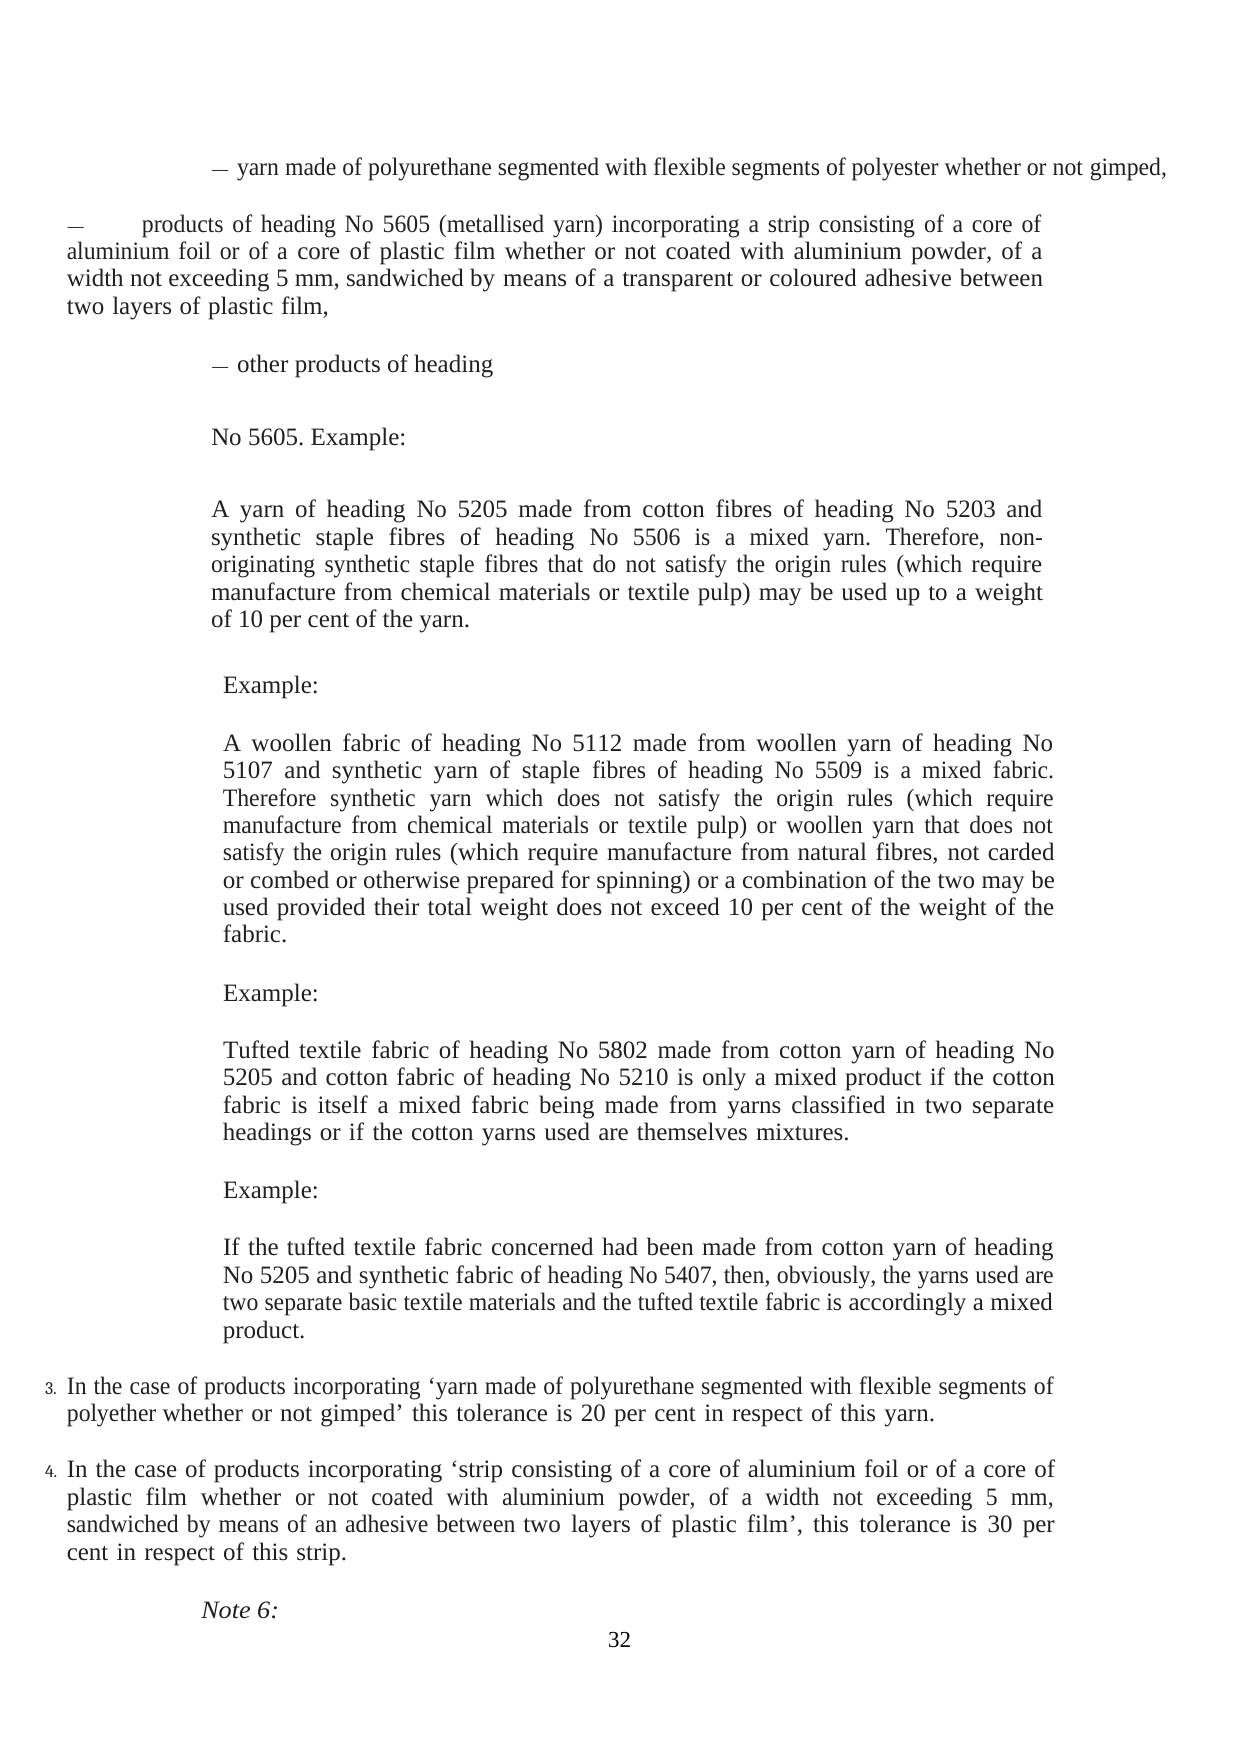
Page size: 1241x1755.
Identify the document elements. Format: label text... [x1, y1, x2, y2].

list products of heading No 5605 (metallised yarn) incorporating a strip consisting of a core of aluminium foil or of a core of plastic film whether or not coated with aluminium powder, of a width not exceeding 5 mm, sandwiched by means of a transparent or coloured adhesive between two layers of plastic film, [67, 210, 1043, 320]
text Example: [223, 671, 1172, 699]
text Example: [223, 978, 1172, 1007]
text If the tufted textile fabric concerned had been made from cotton yarn of heading No 5205 and synthetic fabric of heading No 5407, then, obviously, the yarns used are two separate basic textile materials and the tufted textile fabric is accordingly a mixed product. [223, 1234, 1054, 1343]
text Example: [223, 1175, 1172, 1204]
list yarn made of polyurethane segmented with flexible segments of polyester whether or not gimped, [211, 152, 1172, 180]
list other products of heading No 5605. Example: [211, 349, 500, 451]
text Note 6: [201, 1595, 1172, 1624]
text A woollen fabric of heading No 5112 made from woollen yarn of heading No 5107 and synthetic yarn of staple fibres of heading No 5509 is a mixed fabric. Therefore synthetic yarn which does not satisfy the origin rules (which require manufacture from chemical materials or textile pulp) or woollen yarn that does not satisfy the origin rules (which require manufacture from natural fibres, not carded or combed or otherwise prepared for spinning) or a combination of the two may be used provided their total weight does not exceed 10 per cent of the weight of the fabric. [223, 729, 1054, 948]
list In the case of products incorporating ‘yarn made of polyurethane segmented with flexible segments of polyether whether or not gimped’ this tolerance is 20 per cent in respect of this yarn. [45, 1372, 1055, 1427]
text Tufted textile fabric of heading No 5802 made from cotton yarn of heading No 5205 and cotton fabric of heading No 5210 is only a mixed product if the cotton fabric is itself a mixed fabric being made from yarns classified in two separate headings or if the cotton yarns used are themselves mixtures. [223, 1036, 1054, 1146]
list In the case of products incorporating ‘strip consisting of a core of aluminium foil or of a core of plastic film whether or not coated with aluminium powder, of a width not exceeding 5 mm, sandwiched by means of an adhesive between two layers of plastic film’, this tolerance is 30 per cent in respect of this strip. [45, 1456, 1055, 1565]
text A yarn of heading No 5205 made from cotton fibres of heading No 5203 and synthetic staple fibres of heading No 5506 is a mixed yarn. Therefore, non-originating synthetic staple fibres that do not satisfy the origin rules (which require manufacture from chemical materials or textile pulp) may be used up to a weight of 10 per cent of the yarn. [211, 496, 1043, 633]
